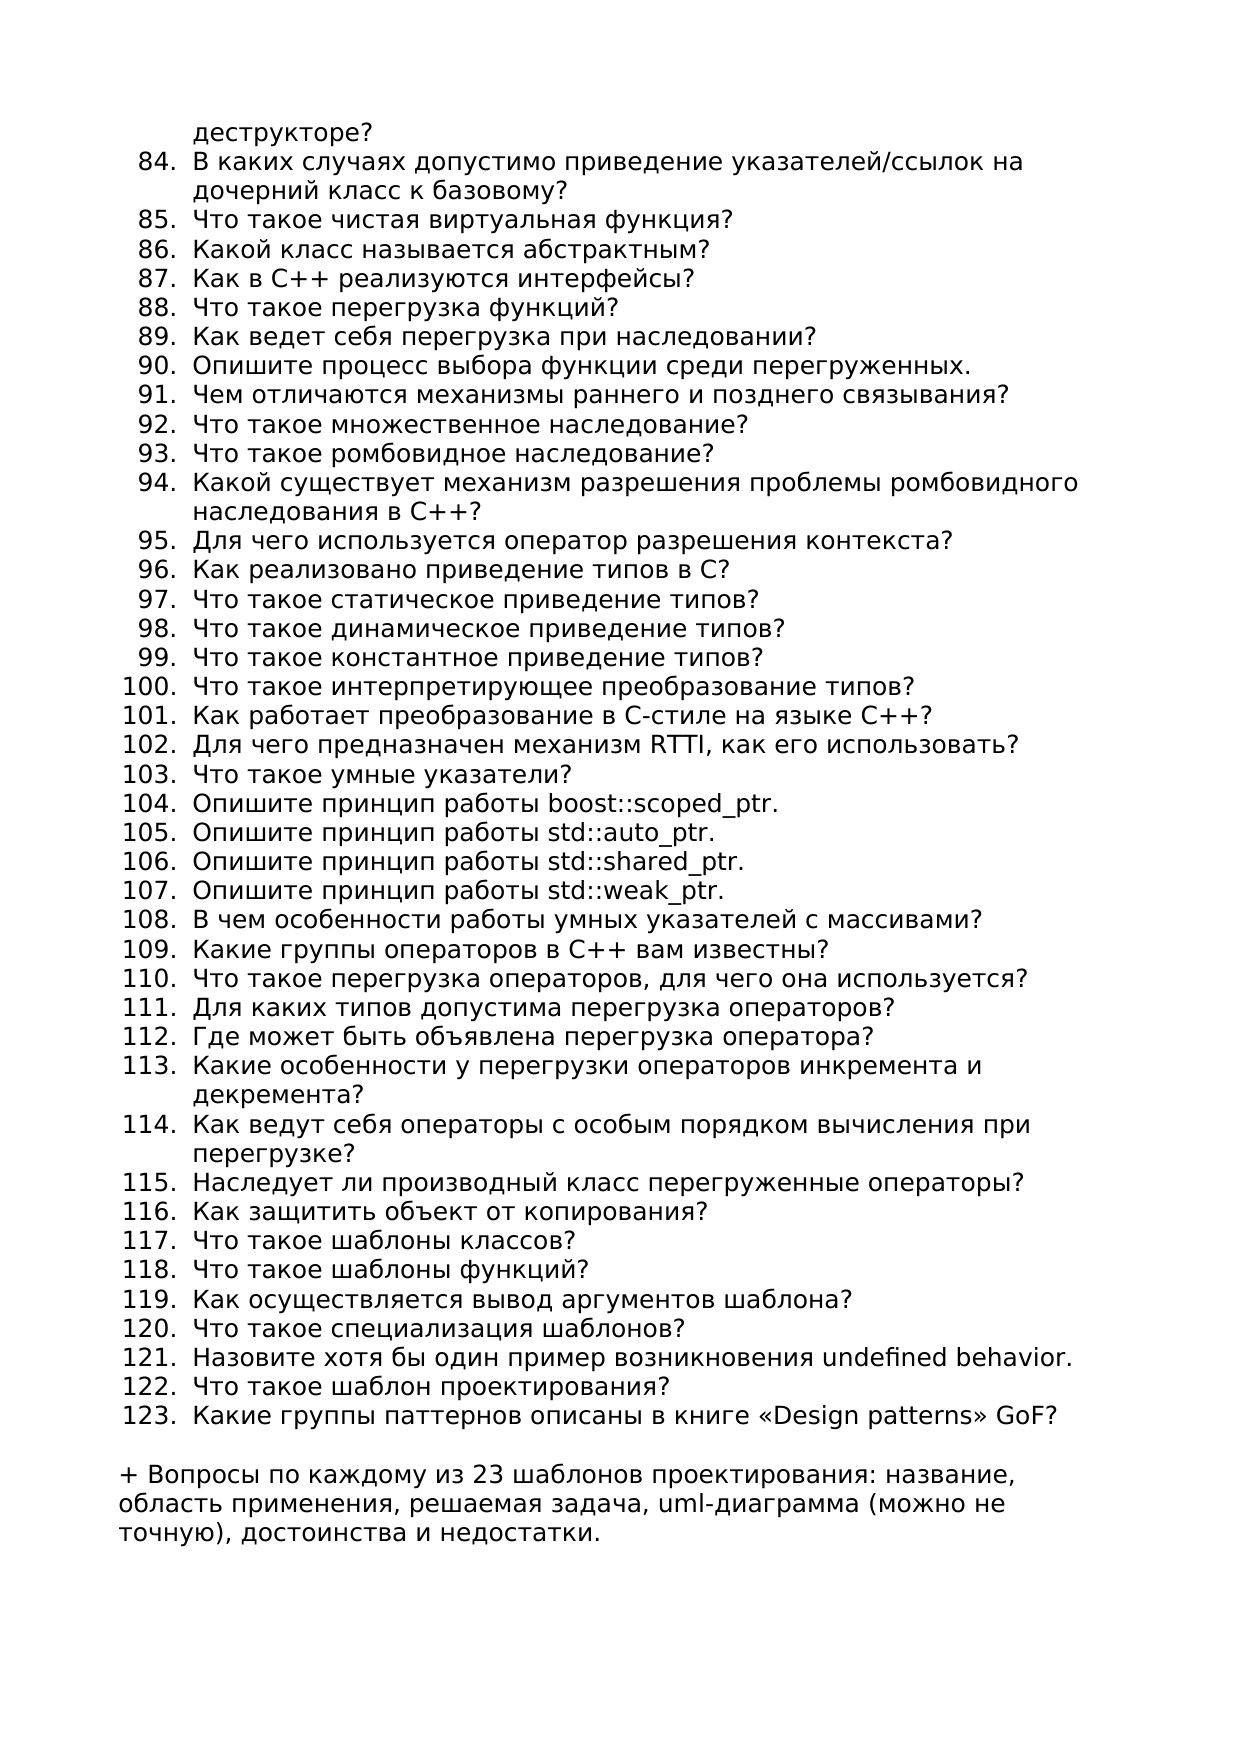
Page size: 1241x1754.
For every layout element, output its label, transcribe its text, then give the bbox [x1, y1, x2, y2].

list Опишите принцип работы boost::scoped_ptr. [177, 789, 1122, 818]
list Что такое умные указатели? [177, 760, 1122, 789]
list Для каких типов допустима перегрузка операторов? [177, 993, 1122, 1022]
list Какой существует механизм разрешения проблемы ромбовидного наследования в С++? [177, 468, 1122, 526]
list Какой класс называется абстрактным? [177, 235, 1122, 264]
list Что такое специализация шаблонов? [177, 1314, 1122, 1343]
list Какие группы операторов в С++ вам известны? [177, 935, 1122, 964]
list Что такое перегрузка операторов, для чего она используется? [177, 964, 1122, 993]
list Опишите принцип работы std::auto_ptr. [177, 818, 1122, 847]
list Что такое константное приведение типов? [177, 643, 1122, 672]
list Что такое шаблоны функций? [177, 1256, 1122, 1285]
list Что такое шаблоны классов? [177, 1226, 1122, 1256]
list Что такое статическое приведение типов? [177, 585, 1122, 614]
list Что такое динамическое приведение типов? [177, 614, 1122, 643]
list Что такое чистая виртуальная функция? [177, 206, 1122, 235]
list деструкторе? [177, 118, 1122, 147]
text + Вопросы по каждому из 23 шаблонов проектирования: название, область применения, решаемая задача, uml-диаграмма (можно не точную), достоинства и недостатки. [118, 1460, 1122, 1548]
list Назовите хотя бы один пример возникновения undefined behavior. [177, 1343, 1122, 1372]
list В чем особенности работы умных указателей с массивами? [177, 906, 1122, 935]
list Наследует ли производный класс перегруженные операторы? [177, 1168, 1122, 1197]
list Как ведет себя перегрузка при наследовании? [177, 322, 1122, 351]
list Как реализовано приведение типов в С? [177, 556, 1122, 585]
list Для чего используется оператор разрешения контекста? [177, 526, 1122, 556]
list Для чего предназначен механизм RTTI, как его использовать? [177, 731, 1122, 760]
list Что такое шаблон проектирования? [177, 1372, 1122, 1401]
list Как работает преобразование в С-стиле на языке С++? [177, 701, 1122, 731]
list Опишите принцип работы std::shared_ptr. [177, 847, 1122, 876]
list В каких случаях допустимо приведение указателей/ссылок на дочерний класс к базовому? [177, 147, 1122, 206]
list Как в С++ реализуются интерфейсы? [177, 264, 1122, 293]
list Опишите процесс выбора функции среди перегруженных. [177, 351, 1122, 381]
list Что такое множественное наследование? [177, 410, 1122, 439]
list Как осуществляется вывод аргументов шаблона? [177, 1285, 1122, 1314]
list Чем отличаются механизмы раннего и позднего связывания? [177, 381, 1122, 410]
list Какие особенности у перегрузки операторов инкремента и декремента? [177, 1051, 1122, 1110]
list Опишите принцип работы std::weak_ptr. [177, 876, 1122, 906]
list Как ведут себя операторы с особым порядком вычисления при перегрузке? [177, 1110, 1122, 1168]
list Какие группы паттернов описаны в книге «Design patterns» GoF? [177, 1401, 1122, 1431]
list Как защитить объект от копирования? [177, 1197, 1122, 1226]
list Что такое интерпретирующее преобразование типов? [177, 672, 1122, 701]
list Что такое ромбовидное наследование? [177, 439, 1122, 468]
list Что такое перегрузка функций? [177, 293, 1122, 322]
list Где может быть объявлена перегрузка оператора? [177, 1022, 1122, 1051]
